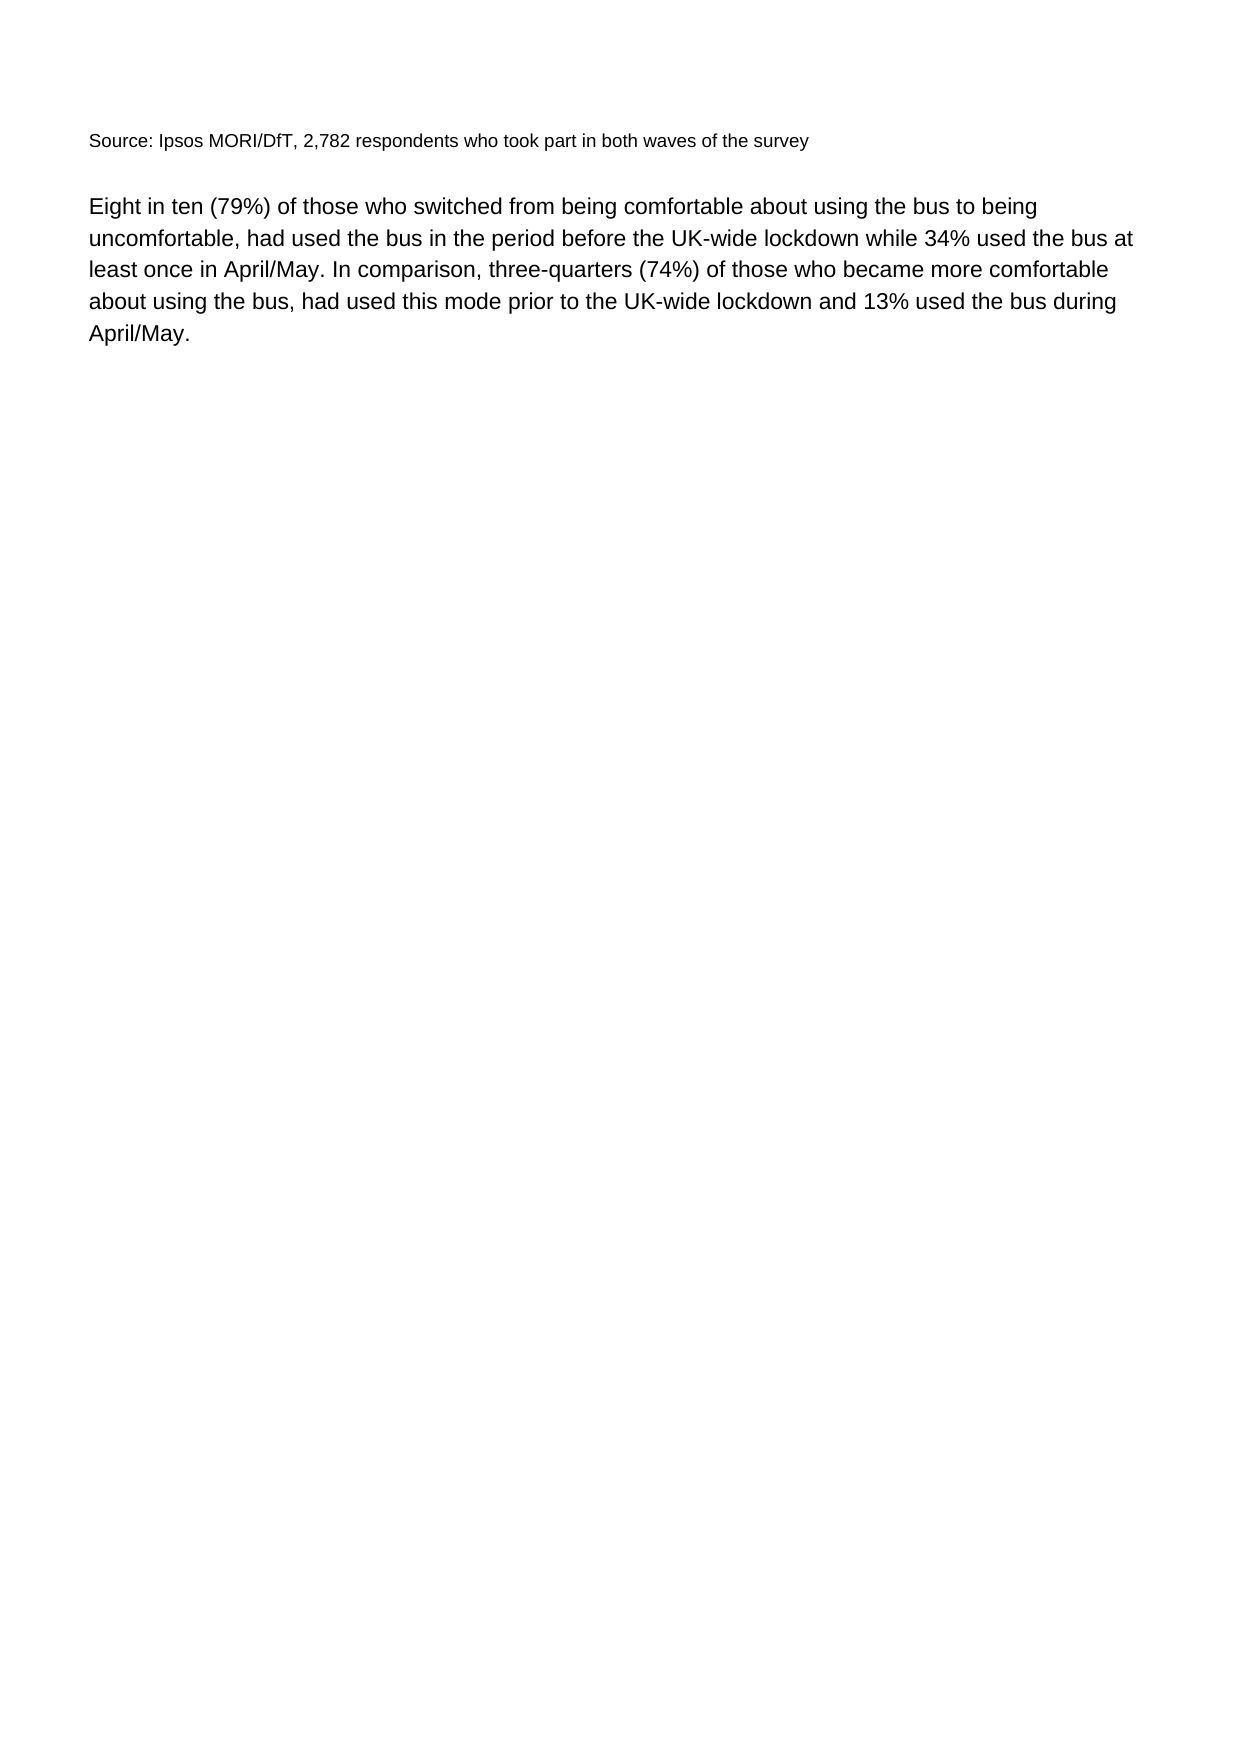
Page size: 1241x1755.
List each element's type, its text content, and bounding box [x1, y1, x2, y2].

text Source: Ipsos MORI/DfT, 2,782 respondents who took part in both waves of the survey [89, 130, 1152, 151]
text Eight in ten (79%) of those who switched from being comfortable about using the bus to being uncomfortable, had used the bus in the period before the UK-wide lockdown while 34% used the bus at least once in April/May. In comparison, three-quarters (74%) of those who became more comfortable about using the bus, had used this mode prior to the UK-wide lockdown and 13% used the bus during April/May. [89, 193, 1152, 346]
